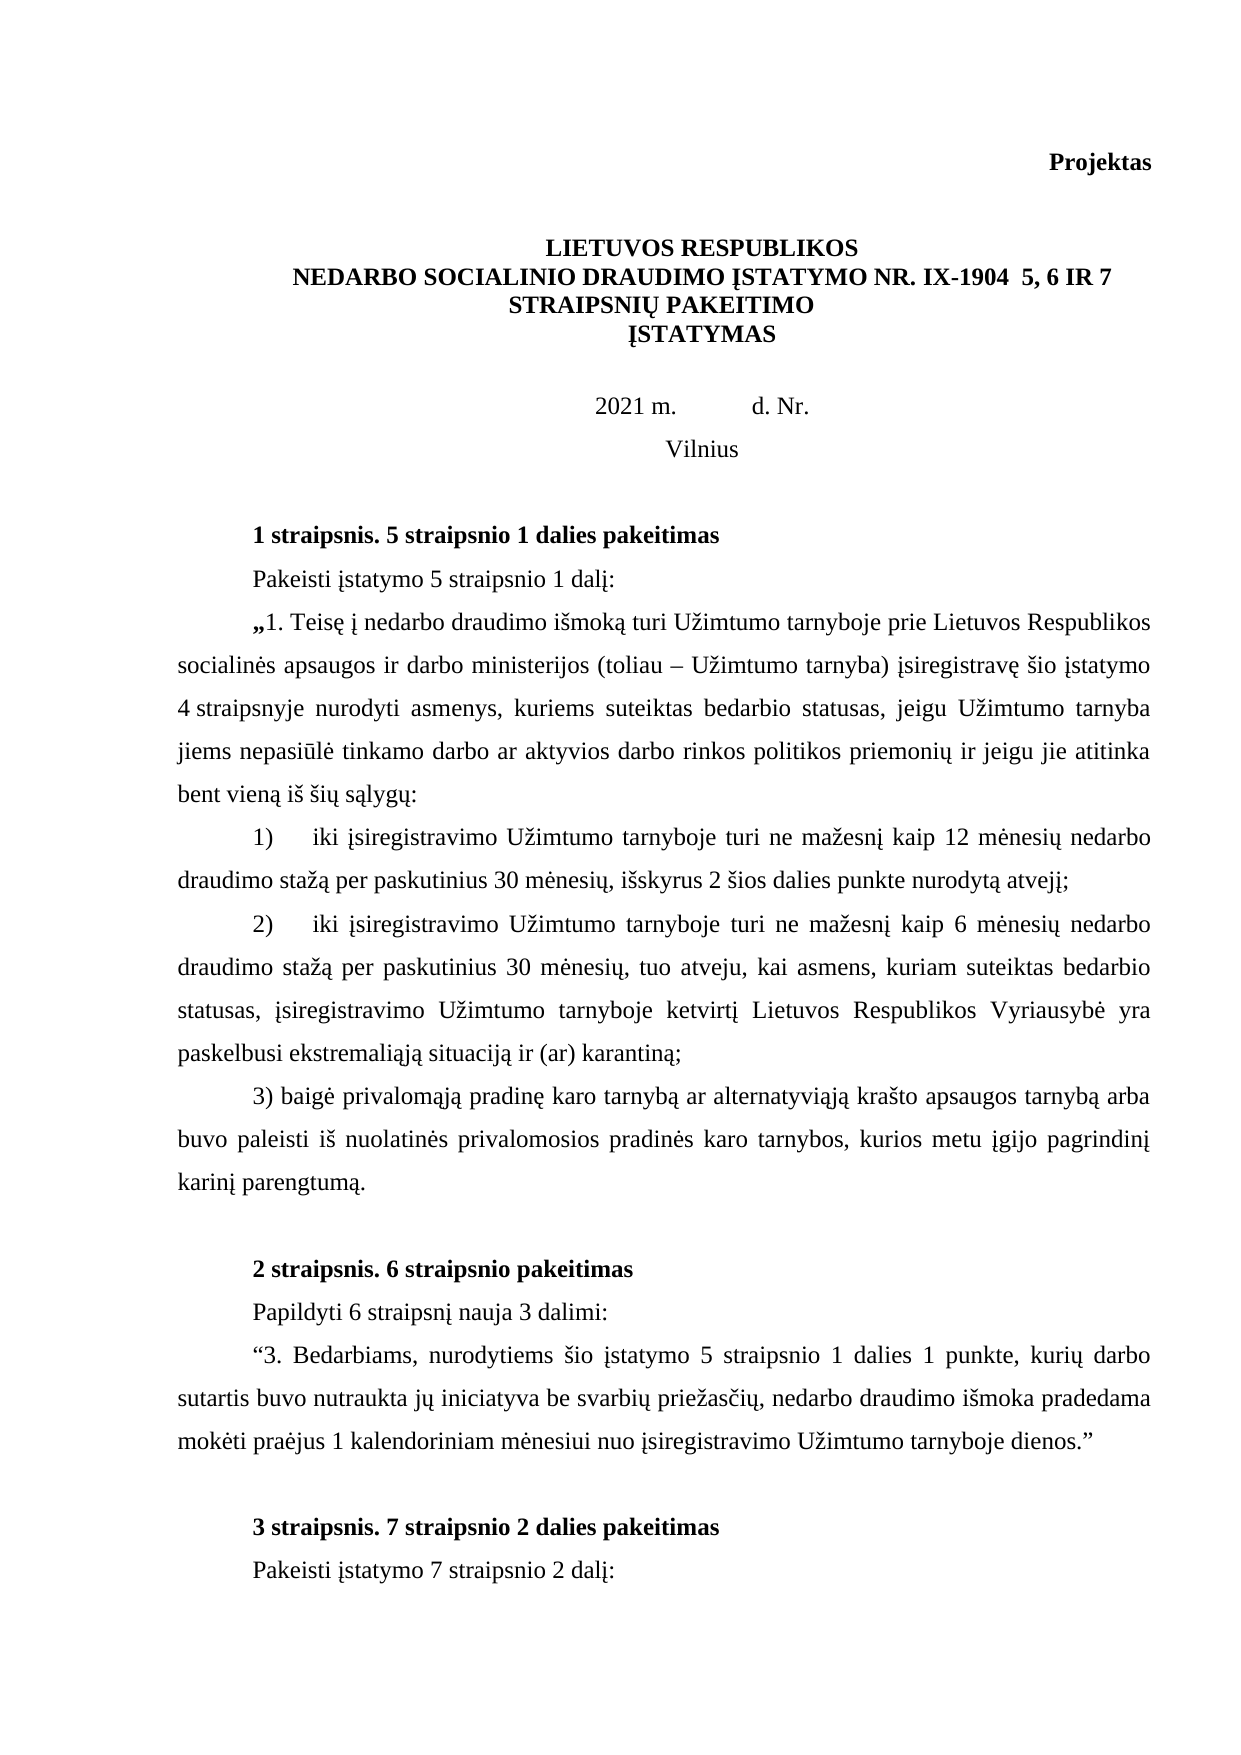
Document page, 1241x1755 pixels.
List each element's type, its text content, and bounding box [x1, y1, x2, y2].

text įstatymas [177, 319, 1152, 348]
text 2 straipsnis. 6 straipsnio pakeitimas [177, 1254, 1152, 1282]
text „1. Teisę į nedarbo draudimo išmoką turi Užimtumo tarnyboje prie Lietuvos Respublikos socialinės apsaugos ir darbo ministerijos (toliau – Užimtumo tarnyba) įsiregistravę šio įstatymo 4 straipsnyje nurodyti asmenys, kuriems suteiktas bedarbio statusas, jeigu Užimtumo tarnyba jiems nepasiūlė tinkamo darbo ar aktyvios darbo rinkos politikos priemonių ir jeigu jie atitinka bent vieną iš šių sąlygų: [177, 607, 1152, 808]
text “3. Bedarbiams, nurodytiems šio įstatymo 5 straipsnio 1 dalies 1 punkte, kurių darbo sutartis buvo nutraukta jų iniciatyva be svarbių priežasčių, nedarbo draudimo išmoka pradedama mokėti praėjus 1 kalendoriniam mėnesiui nuo įsiregistravimo Užimtumo tarnyboje dienos.” [177, 1340, 1152, 1455]
text nedarbo socialinio draudimo įstatymO NR. IX-1904 5, 6 ir 7 straipsNių pakeitimo [177, 262, 1152, 319]
text 2021 m. d. Nr. [177, 391, 1152, 420]
text 1 straipsnis. 5 straipsnio 1 dalies pakeitimas [177, 521, 1152, 549]
text Lietuvos Respublikos [177, 233, 1152, 262]
text 1) iki įsiregistravimo Užimtumo tarnyboje turi ne mažesnį kaip 12 mėnesių nedarbo draudimo stažą per paskutinius 30 mėnesių, išskyrus 2 šios dalies punkte nurodytą atvejį; [177, 822, 1152, 894]
text Projektas [177, 147, 1152, 176]
text Vilnius [177, 434, 1152, 463]
text Pakeisti įstatymo 7 straipsnio 2 dalį: [177, 1556, 1152, 1584]
text 2) iki įsiregistravimo Užimtumo tarnyboje turi ne mažesnį kaip 6 mėnesių nedarbo draudimo stažą per paskutinius 30 mėnesių, tuo atveju, kai asmens, kuriam suteiktas bedarbio statusas, įsiregistravimo Užimtumo tarnyboje ketvirtį Lietuvos Respublikos Vyriausybė yra paskelbusi ekstremaliąją situaciją ir (ar) karantiną; [177, 909, 1152, 1067]
text Pakeisti įstatymo 5 straipsnio 1 dalį: [177, 564, 1152, 592]
text Papildyti 6 straipsnį nauja 3 dalimi: [177, 1297, 1152, 1326]
text 3 straipsnis. 7 straipsnio 2 dalies pakeitimas [177, 1512, 1152, 1541]
text 3) baigė privalomąją pradinę karo tarnybą ar alternatyviąją krašto apsaugos tarnybą arba buvo paleisti iš nuolatinės privalomosios pradinės karo tarnybos, kurios metu įgijo pagrindinį karinį parengtumą. [177, 1081, 1152, 1196]
